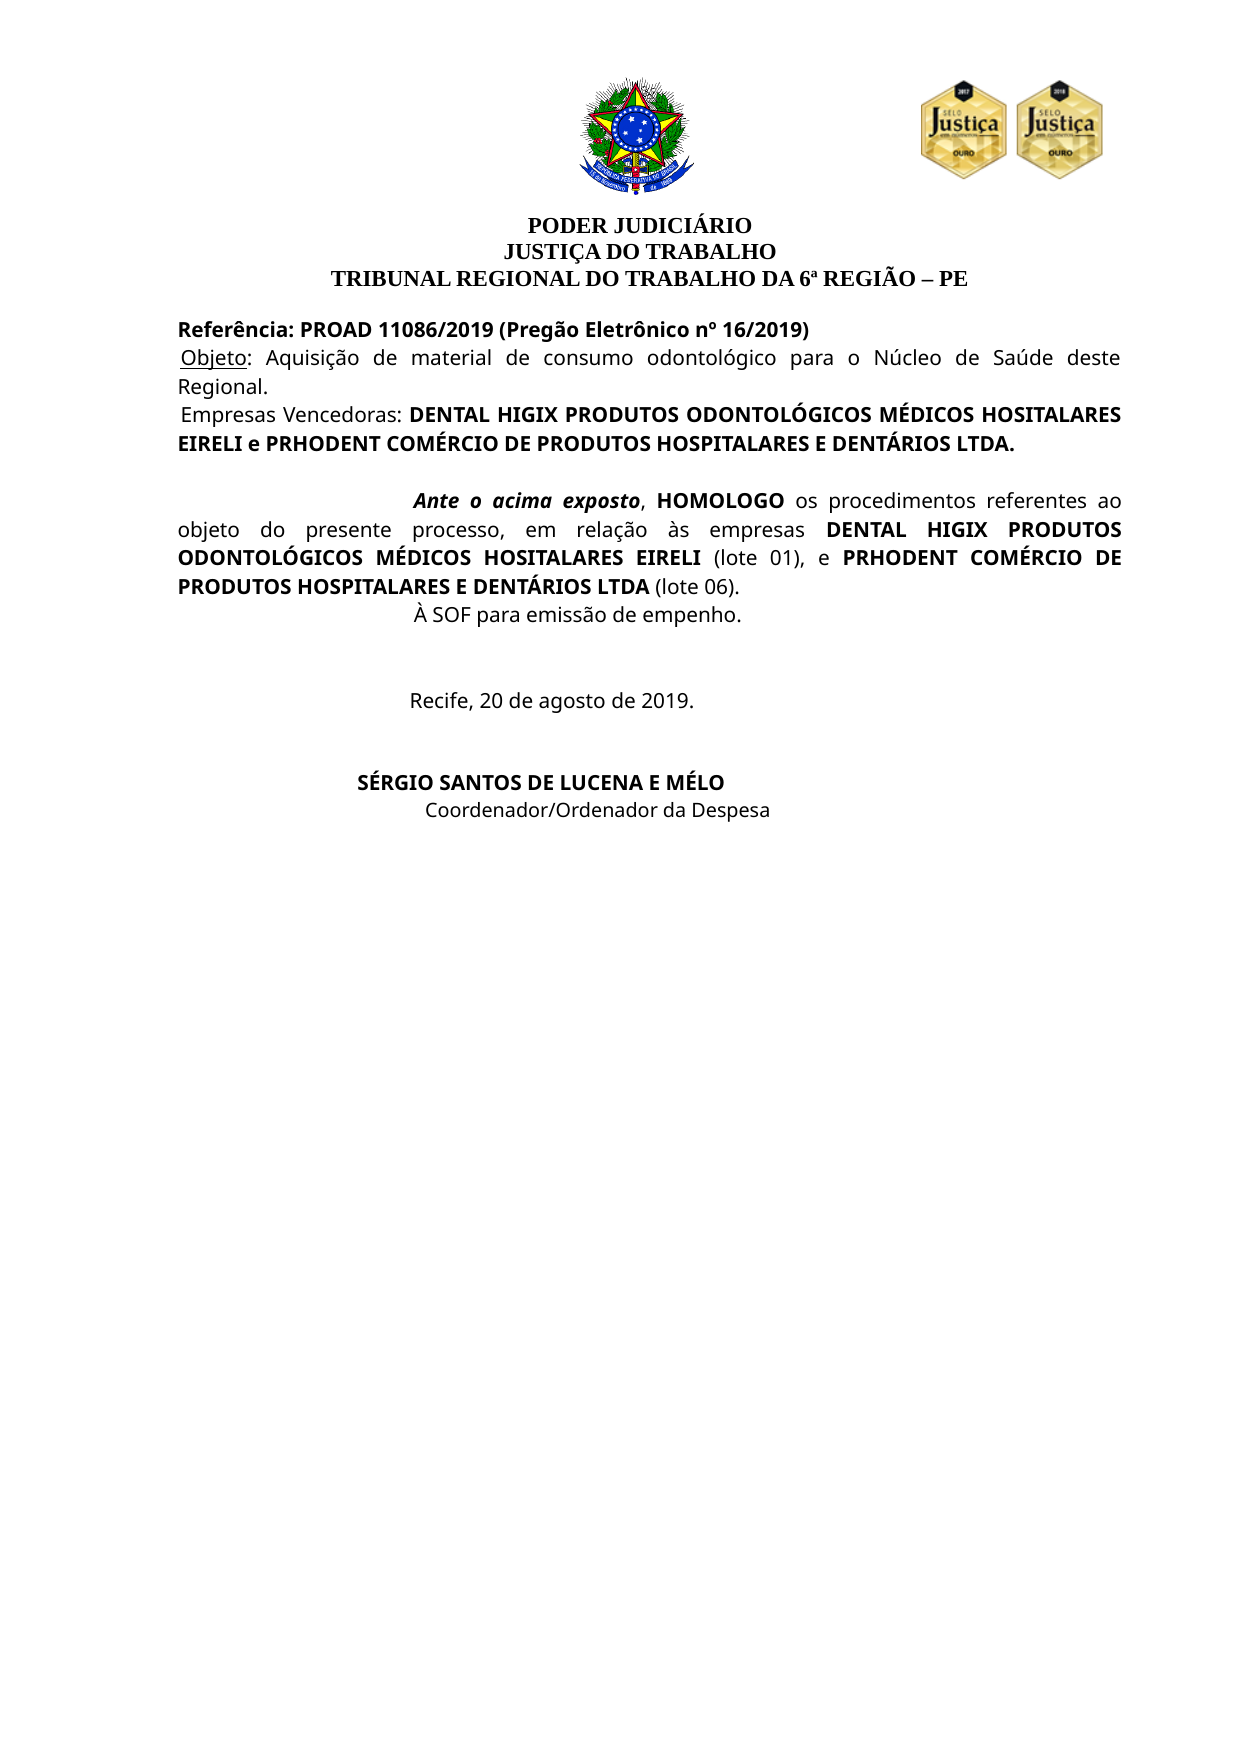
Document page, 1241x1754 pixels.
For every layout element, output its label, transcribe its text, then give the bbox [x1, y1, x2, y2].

text Empresas Vencedoras: DENTAL HIGIX PRODUTOS ODONTOLÓGICOS MÉDICOS HOSITALARES EIRELI e PRHODENT COMÉRCIO DE PRODUTOS HOSPITALARES E DENTÁRIOS LTDA. [177, 400, 1122, 457]
text Objeto: Aquisição de material de consumo odontológico para o Núcleo de Saúde deste Regional. [177, 343, 1122, 400]
text Recife, 20 de agosto de 2019. [177, 686, 1122, 714]
text SÉRGIO SANTOS DE LUCENA E MÉLO [177, 768, 1122, 797]
picture [573, 75, 697, 197]
text Ante o acima exposto, HOMOLOGO os procedimentos referentes ao objeto do presente processo, em relação às empresas DENTAL HIGIX PRODUTOS ODONTOLÓGICOS MÉDICOS HOSITALARES EIRELI (lote 01), e PRHODENT COMÉRCIO DE PRODUTOS HOSPITALARES E DENTÁRIOS LTDA (lote 06). [177, 487, 1122, 600]
text Referência: PROAD 11086/2019 (Pregão Eletrônico nº 16/2019) [177, 315, 1122, 343]
text À SOF para emissão de empenho. [177, 600, 1122, 629]
text Coordenador/Ordenador da Despesa [177, 797, 1122, 823]
picture [921, 78, 1118, 187]
